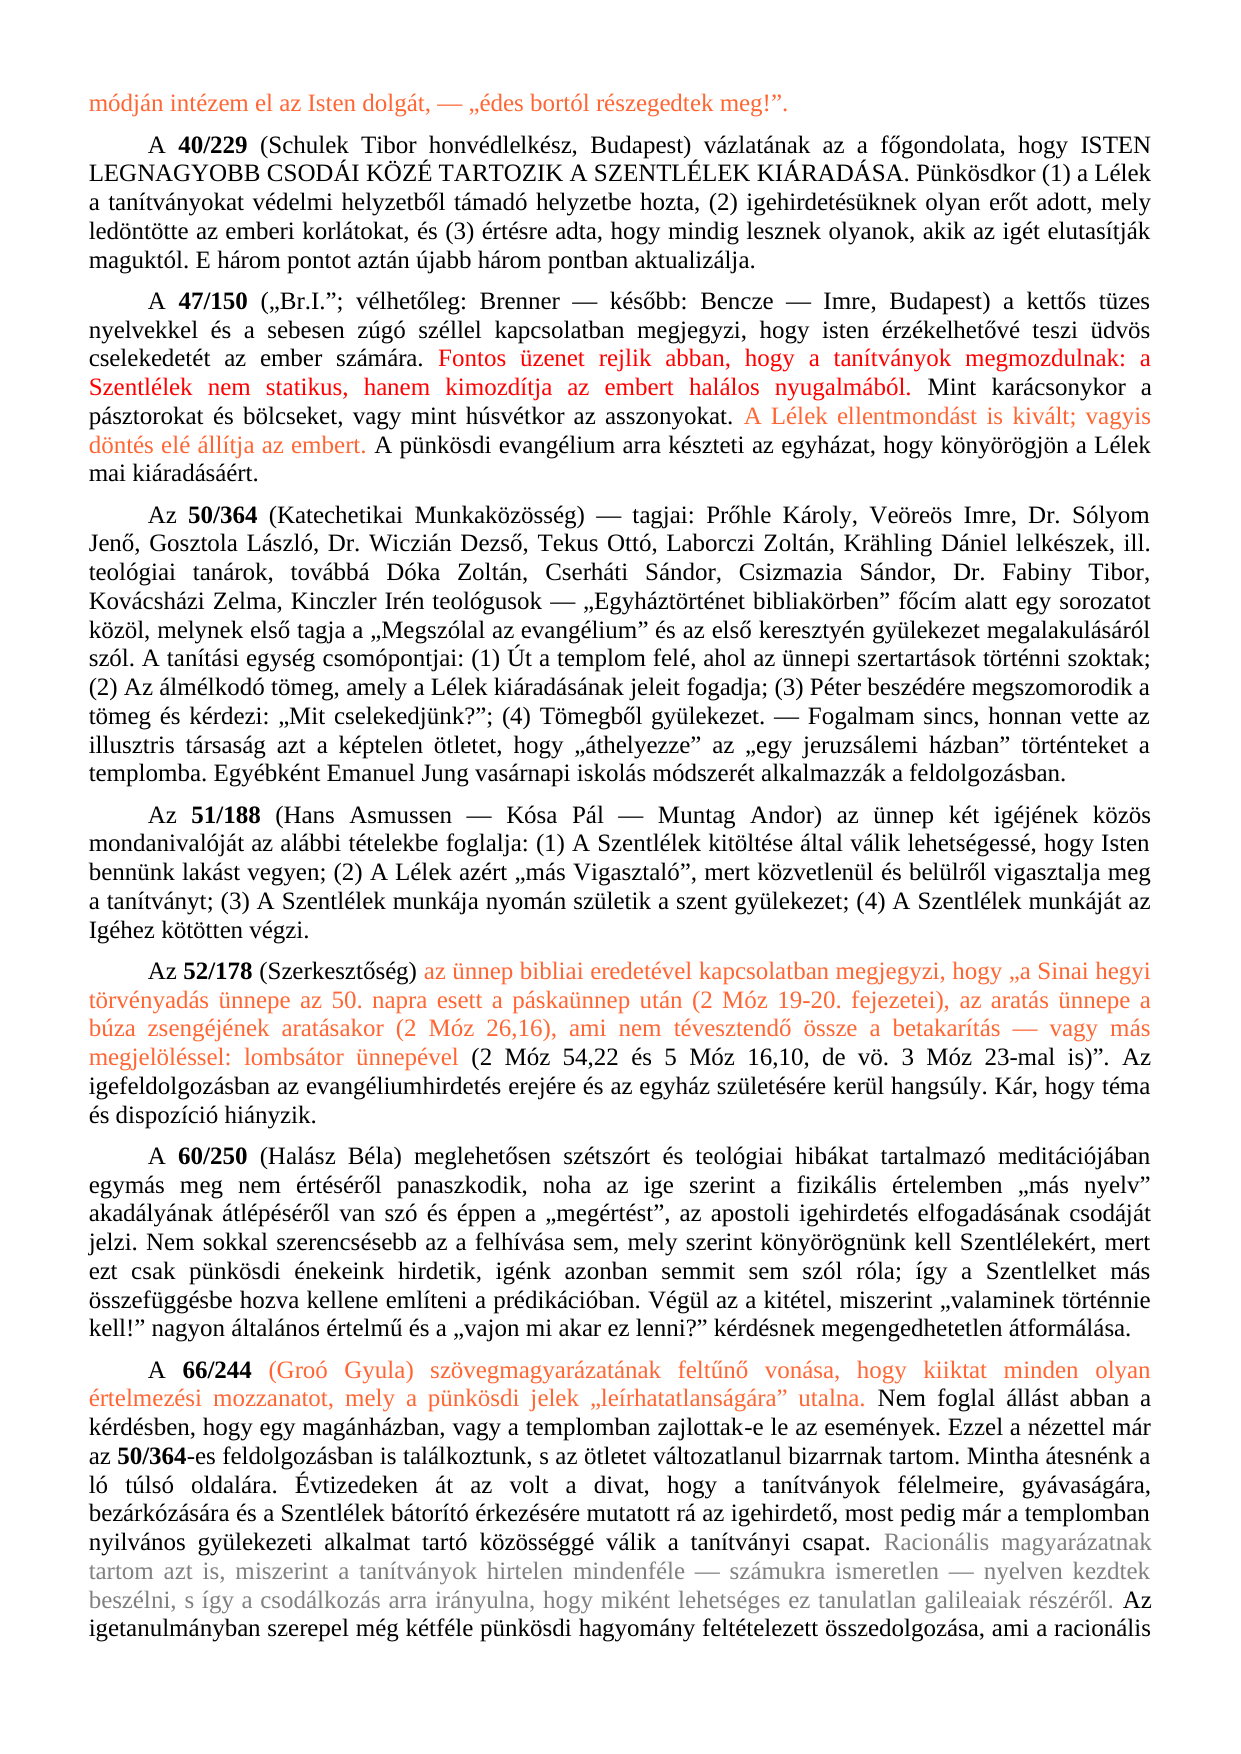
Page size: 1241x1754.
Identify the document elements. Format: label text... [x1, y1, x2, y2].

text Az 51/188 (Hans Asmussen — Kósa Pál — Muntag Andor) az ünnep két igéjének közös mondanivalóját az alábbi tételekbe foglalja: (1) A Szentlélek kitöltése által válik lehetségessé, hogy Isten bennünk lakást vegyen; (2) A Lélek azért „más Vigasztaló”, mert közvetlenül és belülről vigasztalja meg a tanítványt; (3) A Szentlélek munkája nyomán születik a szent gyülekezet; (4) A Szentlélek munkáját az Igéhez kötötten végzi. [88, 800, 1152, 943]
text A 66/244 (Groó Gyula) szövegmagyarázatának feltűnő vonása, hogy kiiktat minden olyan értelmezési mozzanatot, mely a pünkösdi jelek „leírhatatlanságára” utalna. Nem foglal állást abban a kérdésben, hogy egy magánházban, vagy a templomban zajlottak‑e le az események. Ezzel a nézettel már az 50/364-es feldolgozásban is találkoztunk, s az ötletet változatlanul bizarrnak tartom. Mintha átesnénk a ló túlsó oldalára. Évtizedeken át az volt a divat, hogy a tanítványok félelmeire, gyávaságára, bezárkózására és a Szentlélek bátorító érkezésére mutatott rá az igehirdető, most pedig már a templomban nyilvános gyülekezeti alkalmat tartó közösséggé válik a tanítványi csapat. Racionális magyarázatnak tartom azt is, miszerint a tanítványok hirtelen mindenféle — számukra ismeretlen — nyelven kezdtek beszélni, s így a csodálkozás arra irányulna, hogy miként lehetséges ez tanulatlan galileaiak részéről. Az igetanulmányban szerepel még kétféle pünkösdi hagyomány feltételezett összedolgozása, ami a racionális [88, 1355, 1152, 1642]
text A 40/229 (Schulek Tibor honvédlelkész, Budapest) vázlatának az a főgondolata, hogy ISTEN LEGNAGYOBB CSODÁI KÖZÉ TARTOZIK A SZENTLÉLEK KIÁRADÁSA. Pünkösdkor (1) a Lélek a tanítványokat védelmi helyzetből támadó helyzetbe hozta, (2) igehirdetésüknek olyan erőt adott, mely ledöntötte az emberi korlátokat, és (3) értésre adta, hogy mindig lesznek olyanok, akik az igét elutasítják maguktól. E három pontot aztán újabb három pontban aktualizálja. [88, 130, 1152, 273]
text módján intézem el az Isten dolgát, — „édes bortól részegedtek meg!”. [88, 88, 1152, 117]
text A 47/150 („Br.I.”; vélhetőleg: Brenner — később: Bencze — Imre, Budapest) a kettős tüzes nyelvekkel és a sebesen zúgó széllel kapcsolatban megjegyzi, hogy isten érzékelhetővé teszi üdvös cselekedetét az ember számára. Fontos üzenet rejlik abban, hogy a tanítványok megmozdulnak: a Szentlélek nem statikus, hanem kimozdítja az embert halálos nyugalmából. Mint karácsonykor a pásztorokat és bölcseket, vagy mint húsvétkor az asszonyokat. A Lélek ellentmondást is kivált; vagyis döntés elé állítja az embert. A pünkösdi evangélium arra készteti az egyházat, hogy könyörögjön a Lélek mai kiáradásáért. [88, 286, 1152, 487]
text Az 50/364 (Katechetikai Munkaközösség) — tagjai: Prőhle Károly, Veöreös Imre, Dr. Sólyom Jenő, Gosztola László, Dr. Wiczián Dezső, Tekus Ottó, Laborczi Zoltán, Krähling Dániel lelkészek, ill. teológiai tanárok, továbbá Dóka Zoltán, Cserháti Sándor, Csizmazia Sándor, Dr. Fabiny Tibor, Kovácsházi Zelma, Kinczler Irén teológusok — „Egyháztörténet bibliakörben” főcím alatt egy sorozatot közöl, melynek első tagja a „Megszólal az evangélium” és az első keresztyén gyülekezet megalakulásáról szól. A tanítási egység csomópontjai: (1) Út a templom felé, ahol az ünnepi szertartások történni szoktak; (2) Az álmélkodó tömeg, amely a Lélek kiáradásának jeleit fogadja; (3) Péter beszédére megszomorodik a tömeg és kérdezi: „Mit cselekedjünk?”; (4) Tömegből gyülekezet. — Fogalmam sincs, honnan vette az illusztris társaság azt a képtelen ötletet, hogy „áthelyezze” az „egy jeruzsálemi házban” történteket a templomba. Egyébként Emanuel Jung vasárnapi iskolás módszerét alkalmazzák a feldolgozásban. [88, 500, 1152, 787]
text Az 52/178 (Szerkesztőség) az ünnep bibliai eredetével kapcsolatban megjegyzi, hogy „a Sinai hegyi törvényadás ünnepe az 50. napra esett a páskaünnep után (2 Móz 19-20. fejezetei), az aratás ünnepe a búza zsengéjének aratásakor (2 Móz 26,16), ami nem tévesztendő össze a betakarítás — vagy más megjelöléssel: lombsátor ünnepével (2 Móz 54,22 és 5 Móz 16,10, de vö. 3 Móz 23-mal is)”. Az igefeldolgozásban az evangéliumhirdetés erejére és az egyház születésére kerül hangsúly. Kár, hogy téma és dispozíció hiányzik. [88, 956, 1152, 1128]
text A 60/250 (Halász Béla) meglehetősen szétszórt és teológiai hibákat tartalmazó meditációjában egymás meg nem értéséről panaszkodik, noha az ige szerint a fizikális értelemben „más nyelv” akadályának átlépéséről van szó és éppen a „megértést”, az apostoli igehirdetés elfogadásának csodáját jelzi. Nem sokkal szerencsésebb az a felhívása sem, mely szerint könyörögnünk kell Szentlélekért, mert ezt csak pünkösdi énekeink hirdetik, igénk azonban semmit sem szól róla; így a Szentlelket más összefüggésbe hozva kellene említeni a prédikációban. Végül az a kitétel, miszerint „valaminek történnie kell!” nagyon általános értelmű és a „vajon mi akar ez lenni?” kérdésnek megengedhetetlen átformálása. [88, 1141, 1152, 1342]
